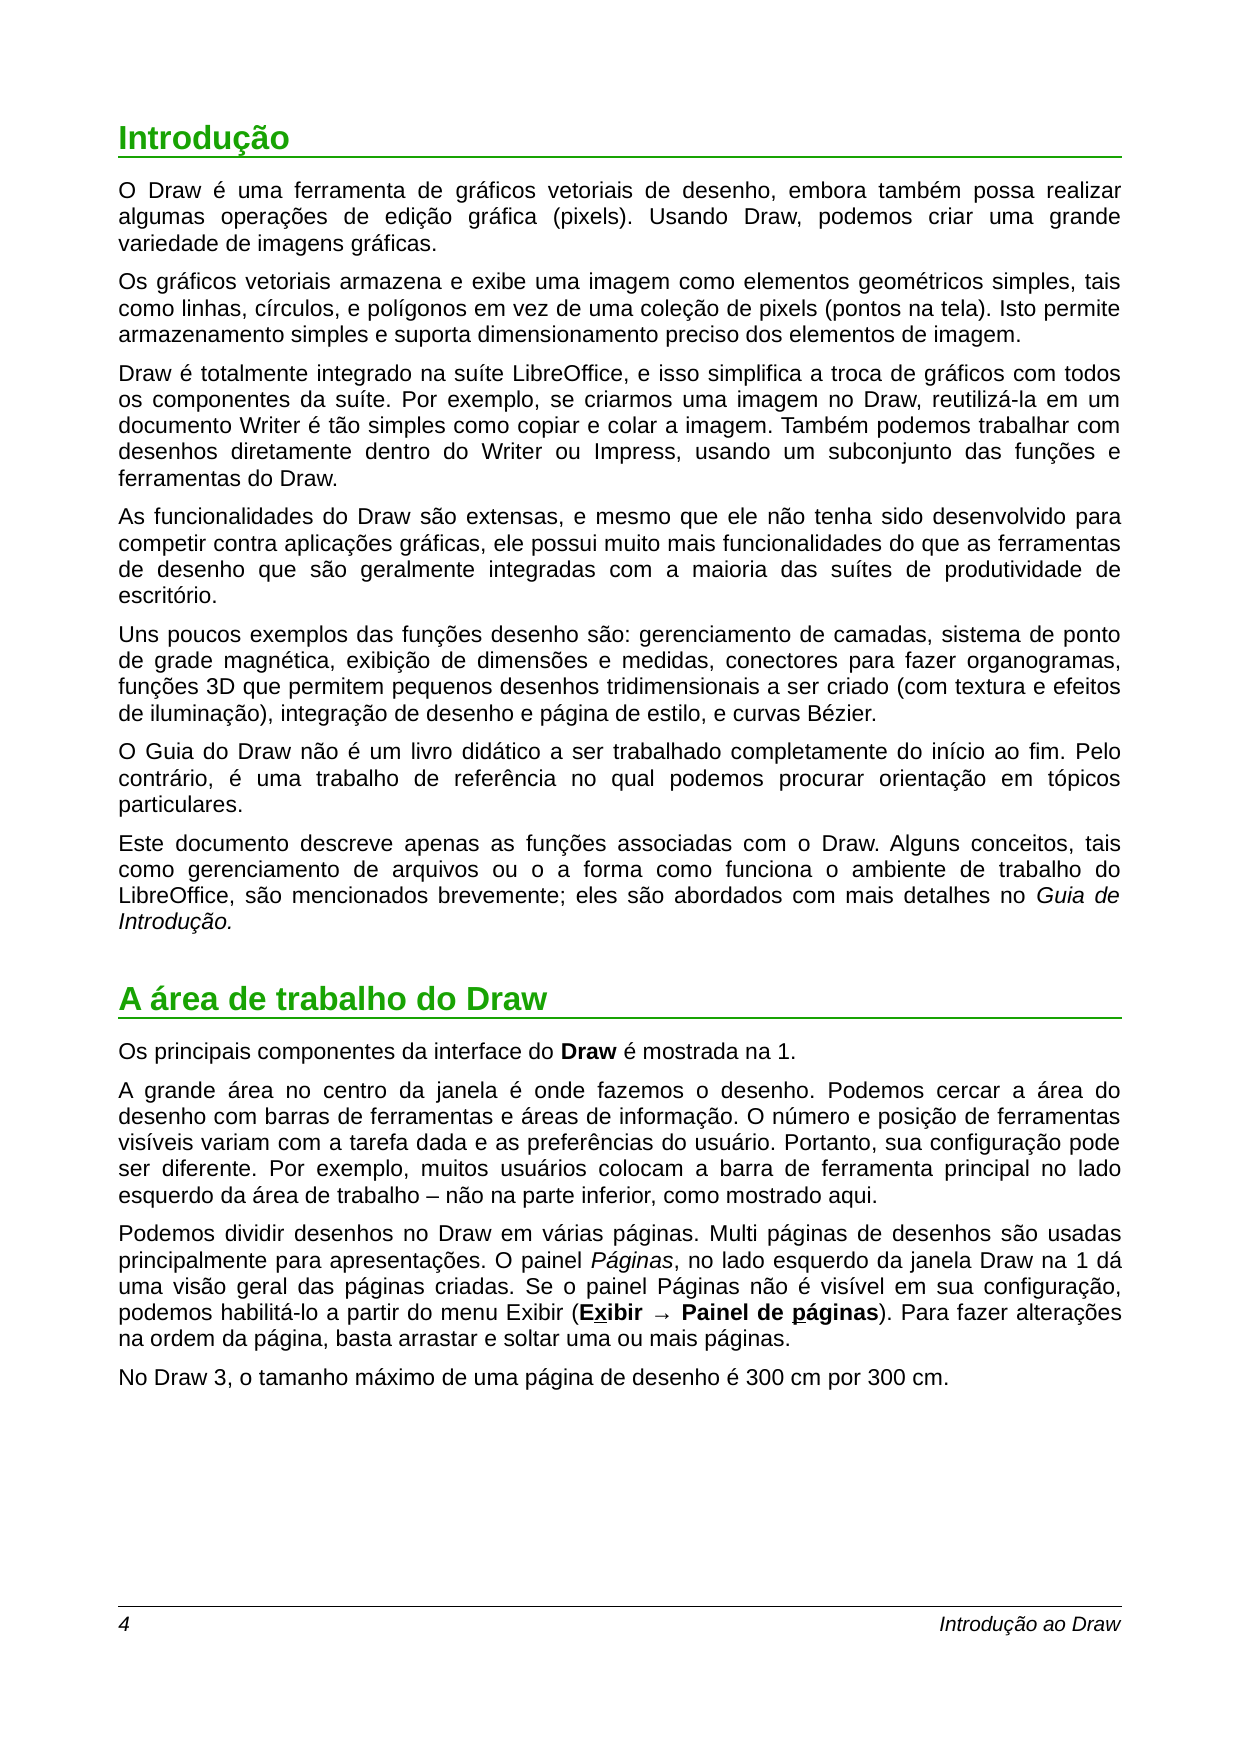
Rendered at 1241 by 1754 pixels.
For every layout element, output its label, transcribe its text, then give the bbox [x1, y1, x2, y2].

text Draw é totalmente integrado na suíte LibreOffice, e isso simplifica a troca de gráficos com todos os componentes da suíte. Por exemplo, se criarmos uma imagem no Draw, reutilizá-la em um documento Writer é tão simples como copiar e colar a imagem. Também podemos trabalhar com desenhos diretamente dentro do Writer ou Impress, usando um subconjunto das funções e ferramentas do Draw. [118, 359, 1122, 491]
text O Guia do Draw não é um livro didático a ser trabalhado completamente do início ao fim. Pelo contrário, é uma trabalho de referência no qual podemos procurar orientação em tópicos particulares. [118, 738, 1122, 817]
text O Draw é uma ferramenta de gráficos vetoriais de desenho, embora também possa realizar algumas operações de edição gráfica (pixels). Usando Draw, podemos criar uma grande variedade de imagens gráficas. [118, 177, 1122, 256]
text As funcionalidades do Draw são extensas, e mesmo que ele não tenha sido desenvolvido para competir contra aplicações gráficas, ele possui muito mais funcionalidades do que as ferramentas de desenho que são geralmente integradas com a maioria das suítes de produtividade de escritório. [118, 503, 1122, 608]
text No Draw 3, o tamanho máximo de uma página de desenho é 300 cm por 300 cm. [118, 1364, 1122, 1390]
text Os principais componentes da interface do Draw é mostrada na Figura 1. [118, 1038, 1122, 1064]
subtitle Introdução [118, 118, 1122, 156]
text Uns poucos exemplos das funções desenho são: gerenciamento de camadas, sistema de ponto de grade magnética, exibição de dimensões e medidas, conectores para fazer organogramas, funções 3D que permitem pequenos desenhos tridimensionais a ser criado (com textura e efeitos de iluminação), integração de desenho e página de estilo, e curvas Bézier. [118, 621, 1122, 726]
text Podemos dividir desenhos no Draw em várias páginas. Multi páginas de desenhos são usadas principalmente para apresentações. O painel Páginas, no lado esquerdo da janela Draw na Figura 1 dá uma visão geral das páginas criadas. Se o painel Páginas não é visível em sua configuração, podemos habilitá-lo a partir do menu Exibir (Exibir → Painel de páginas). Para fazer alterações na ordem da página, basta arrastar e soltar uma ou mais páginas. [118, 1220, 1122, 1352]
subtitle A área de trabalho do Draw [118, 979, 1122, 1017]
text Os gráficos vetoriais armazena e exibe uma imagem como elementos geométricos simples, tais como linhas, círculos, e polígonos em vez de uma coleção de pixels (pontos na tela). Isto permite armazenamento simples e suporta dimensionamento preciso dos elementos de imagem. [118, 268, 1122, 347]
text A grande área no centro da janela é onde fazemos o desenho. Podemos cercar a área do desenho com barras de ferramentas e áreas de informação. O número e posição de ferramentas visíveis variam com a tarefa dada e as preferências do usuário. Portanto, sua configuração pode ser diferente. Por exemplo, muitos usuários colocam a barra de ferramenta principal no lado esquerdo da área de trabalho – não na parte inferior, como mostrado aqui. [118, 1077, 1122, 1208]
text Este documento descreve apenas as funções associadas com o Draw. Alguns conceitos, tais como gerenciamento de arquivos ou o a forma como funciona o ambiente de trabalho do LibreOffice, são mencionados brevemente; eles são abordados com mais detalhes no Guia de Introdução. [118, 829, 1122, 934]
